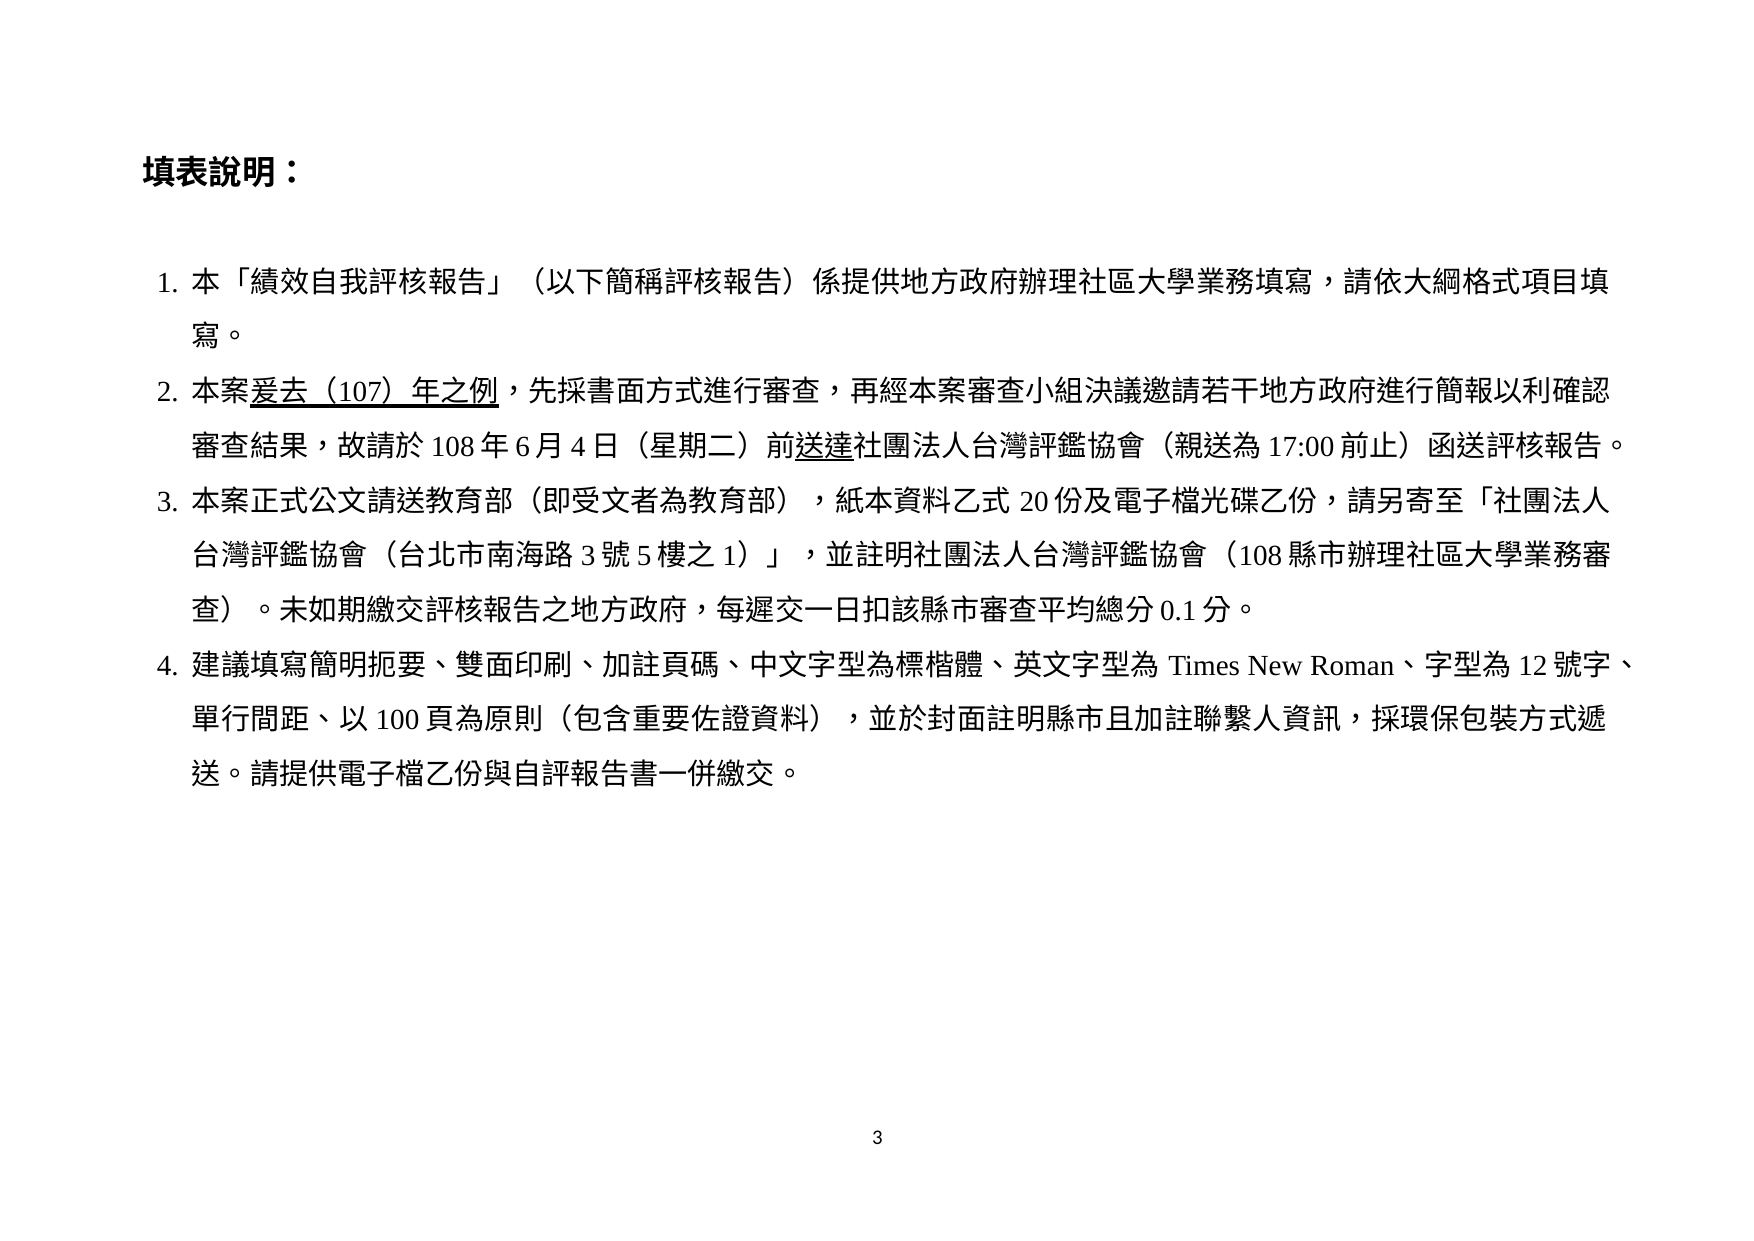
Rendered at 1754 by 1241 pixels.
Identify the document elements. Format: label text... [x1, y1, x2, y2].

list 建議填寫簡明扼要、雙面印刷、加註頁碼、中文字型為標楷體、英文字型為Times New Roman、字型為12號字、單行間距、以100頁為原則（包含重要佐證資料），並於封面註明縣市且加註聯繫人資訊，採環保包裝方式遞送。請提供電子檔乙份與自評報告書一併繳交。 [157, 620, 1612, 784]
list 本案爰去（107）年之例，先採書面方式進行審查，再經本案審查小組決議邀請若干地方政府進行簡報以利確認審查結果，故請於108年6月4日（星期二）前送達社團法人台灣評鑑協會（親送為17:00前止）函送評核報告。 [157, 347, 1612, 456]
list 本案正式公文請送教育部（即受文者為教育部），紙本資料乙式20份及電子檔光碟乙份，請另寄至「社團法人台灣評鑑協會（台北市南海路3號5樓之1）」，並註明社團法人台灣評鑑協會（108縣市辦理社區大學業務審查）。未如期繳交評核報告之地方政府，每遲交一日扣該縣市審查平均總分0.1分。 [157, 456, 1612, 620]
text 填表說明： [142, 128, 1612, 183]
list 本「績效自我評核報告」（以下簡稱評核報告）係提供地方政府辦理社區大學業務填寫，請依大綱格式項目填寫。 [157, 237, 1612, 347]
